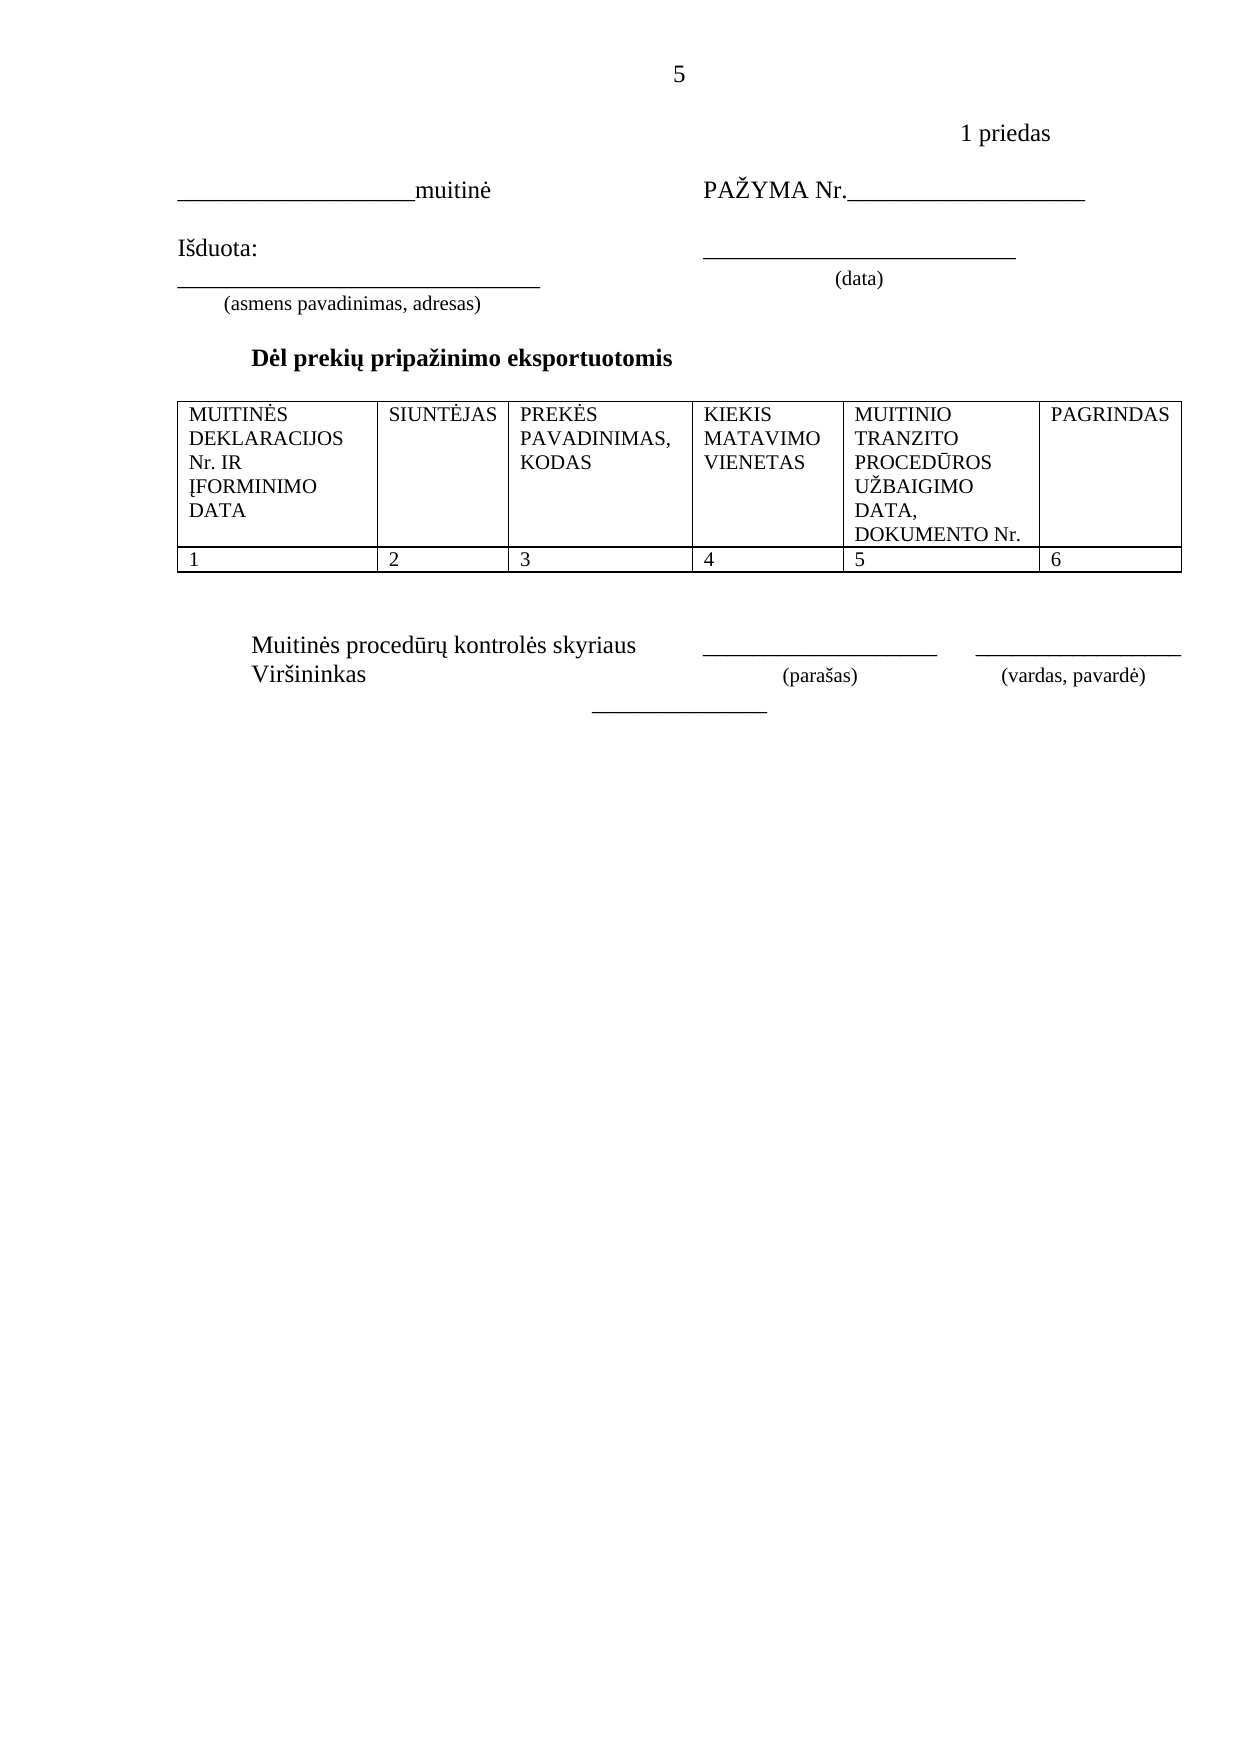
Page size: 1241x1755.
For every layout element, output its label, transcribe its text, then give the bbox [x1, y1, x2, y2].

table_cell 3 [509, 548, 692, 571]
text ______________ [177, 687, 1181, 716]
table_header SIUNTĖJAS [378, 402, 508, 546]
table_cell 6 [1040, 548, 1181, 571]
table_cell 1 [178, 548, 377, 571]
table_cell 5 [844, 548, 1039, 571]
text ___________________muitinė PAŽYMA Nr.___________________ [177, 176, 1181, 204]
table_header KIEKIS MATAVIMO VIENETAS [693, 402, 843, 546]
text _____________________________ (data) [177, 262, 1181, 291]
table_cell 2 [378, 548, 508, 571]
text (asmens pavadinimas, adresas) [177, 291, 1181, 315]
table_header PAGRINDAS [1040, 402, 1181, 546]
table_header MUITINĖS DEKLARACIJOS Nr. IR ĮFORMINIMO DATA [178, 402, 377, 546]
text 1 priedas [960, 118, 1181, 147]
text Muitinės procedūrų kontrolės skyriaus [177, 630, 1181, 659]
table_cell 4 [693, 548, 843, 571]
text Dėl prekių pripažinimo eksportuotomis [177, 343, 1181, 372]
text Išduota: _________________________ [177, 233, 1181, 262]
table_header PREKĖS PAVADINIMAS, KODAS [509, 402, 692, 546]
text Viršininkas (parašas) (vardas, pavardė) [177, 659, 1181, 687]
table_header MUITINIO TRANZITO PROCEDŪROS UŽBAIGIMO DATA, DOKUMENTO Nr. [844, 402, 1039, 546]
